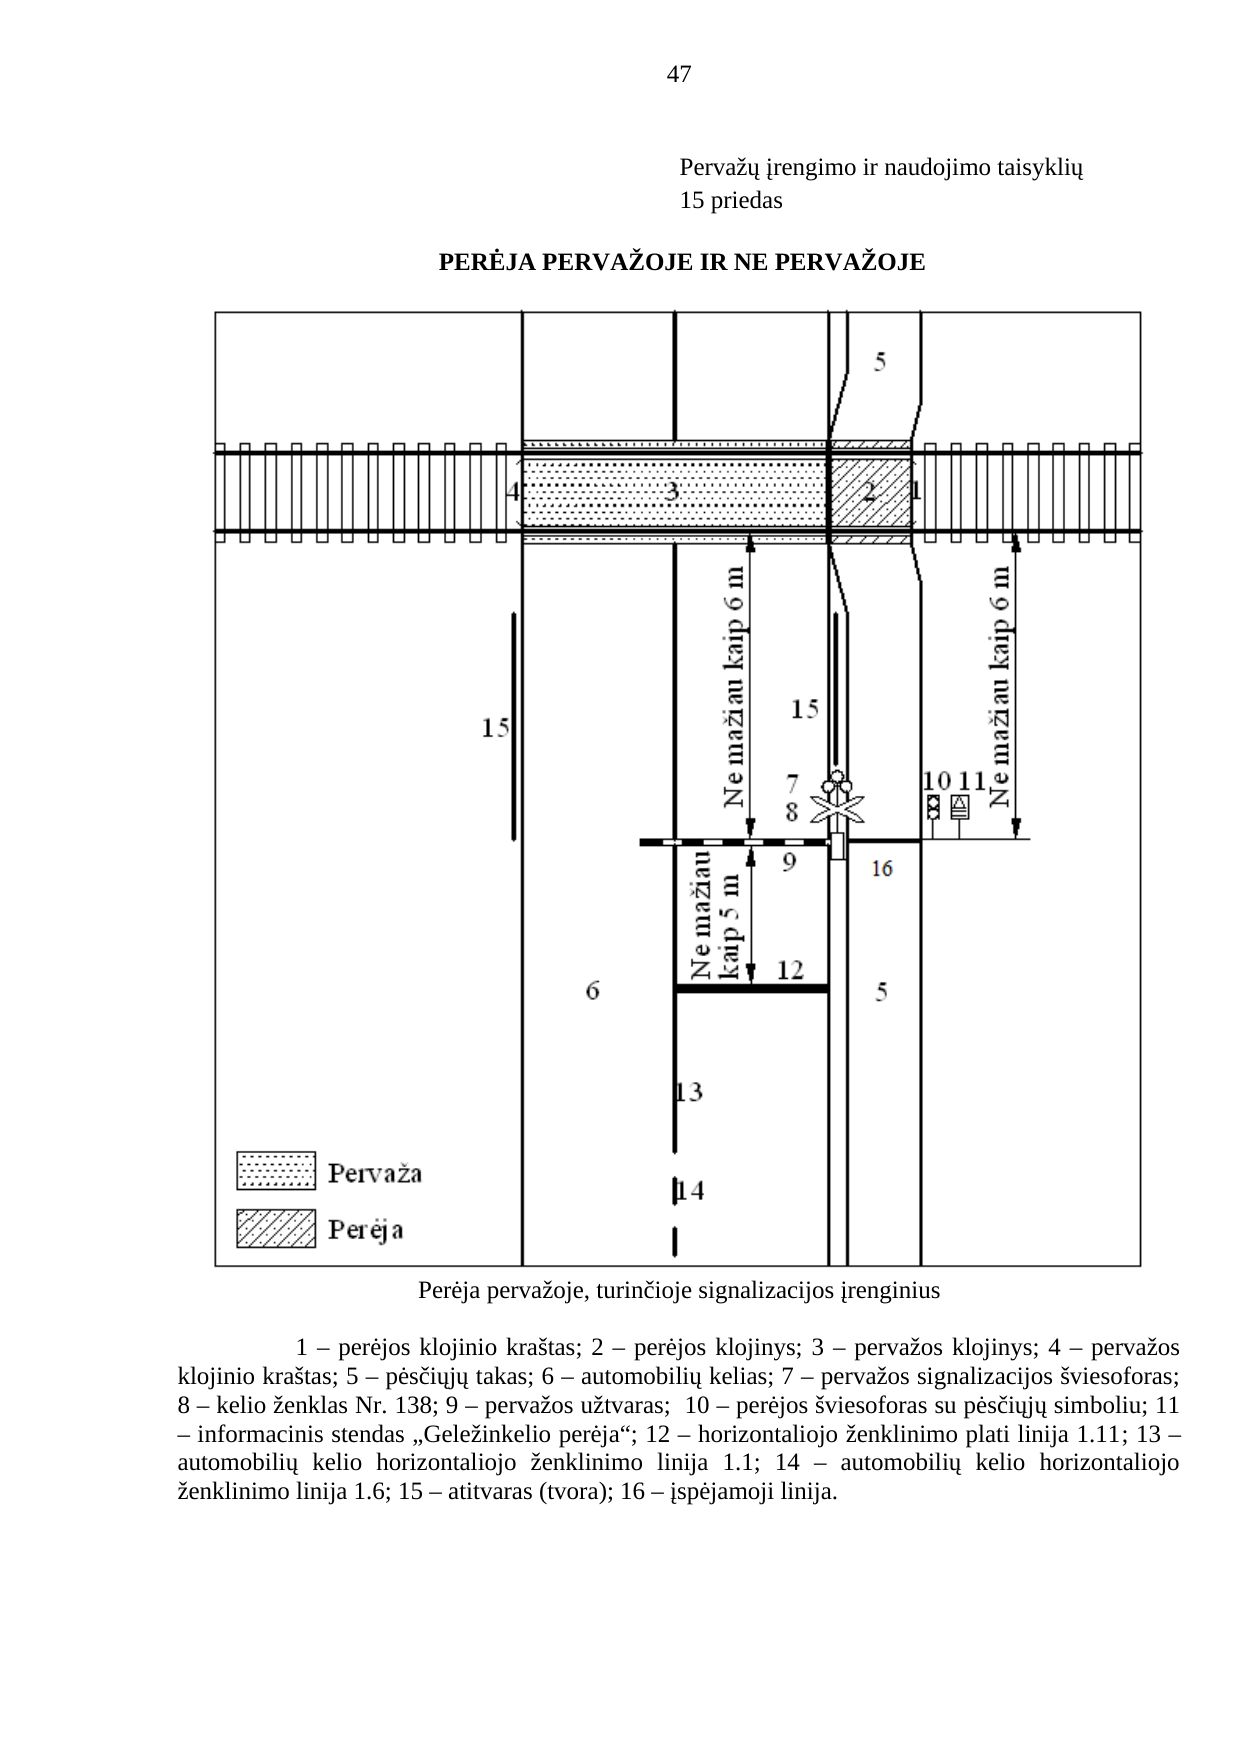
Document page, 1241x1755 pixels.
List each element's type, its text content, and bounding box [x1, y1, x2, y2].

text 15 priedas [177, 185, 1181, 214]
text Perėja pervažoje, turinčioje signalizacijos įrenginius [177, 1275, 1181, 1304]
text PERĖJA PERVAŽOJE IR NE PERVAŽOJE [177, 247, 1181, 276]
text Pervažų įrengimo ir naudojimo taisyklių [447, 152, 1181, 180]
text 1 – perėjos klojinio kraštas; 2 – perėjos klojinys; 3 – pervažos klojinys; 4 – pervažos klojinio kraštas; 5 – pėsčiųjų takas; 6 – automobilių kelias; 7 – pervažos signalizacijos šviesoforas; 8 – kelio ženklas Nr. 138; 9 – pervažos užtvaras; 10 – perėjos šviesoforas su pėsčiųjų simboliu; 11 – informacinis stendas „Geležinkelio perėja“; 12 – horizontaliojo ženklinimo plati linija 1.11; 13 – automobilių kelio horizontaliojo ženklinimo linija 1.1; 14 – automobilių kelio horizontaliojo ženklinimo linija 1.6; 15 – atitvaras (tvora); 16 – įspėjamoji linija. [177, 1332, 1181, 1505]
